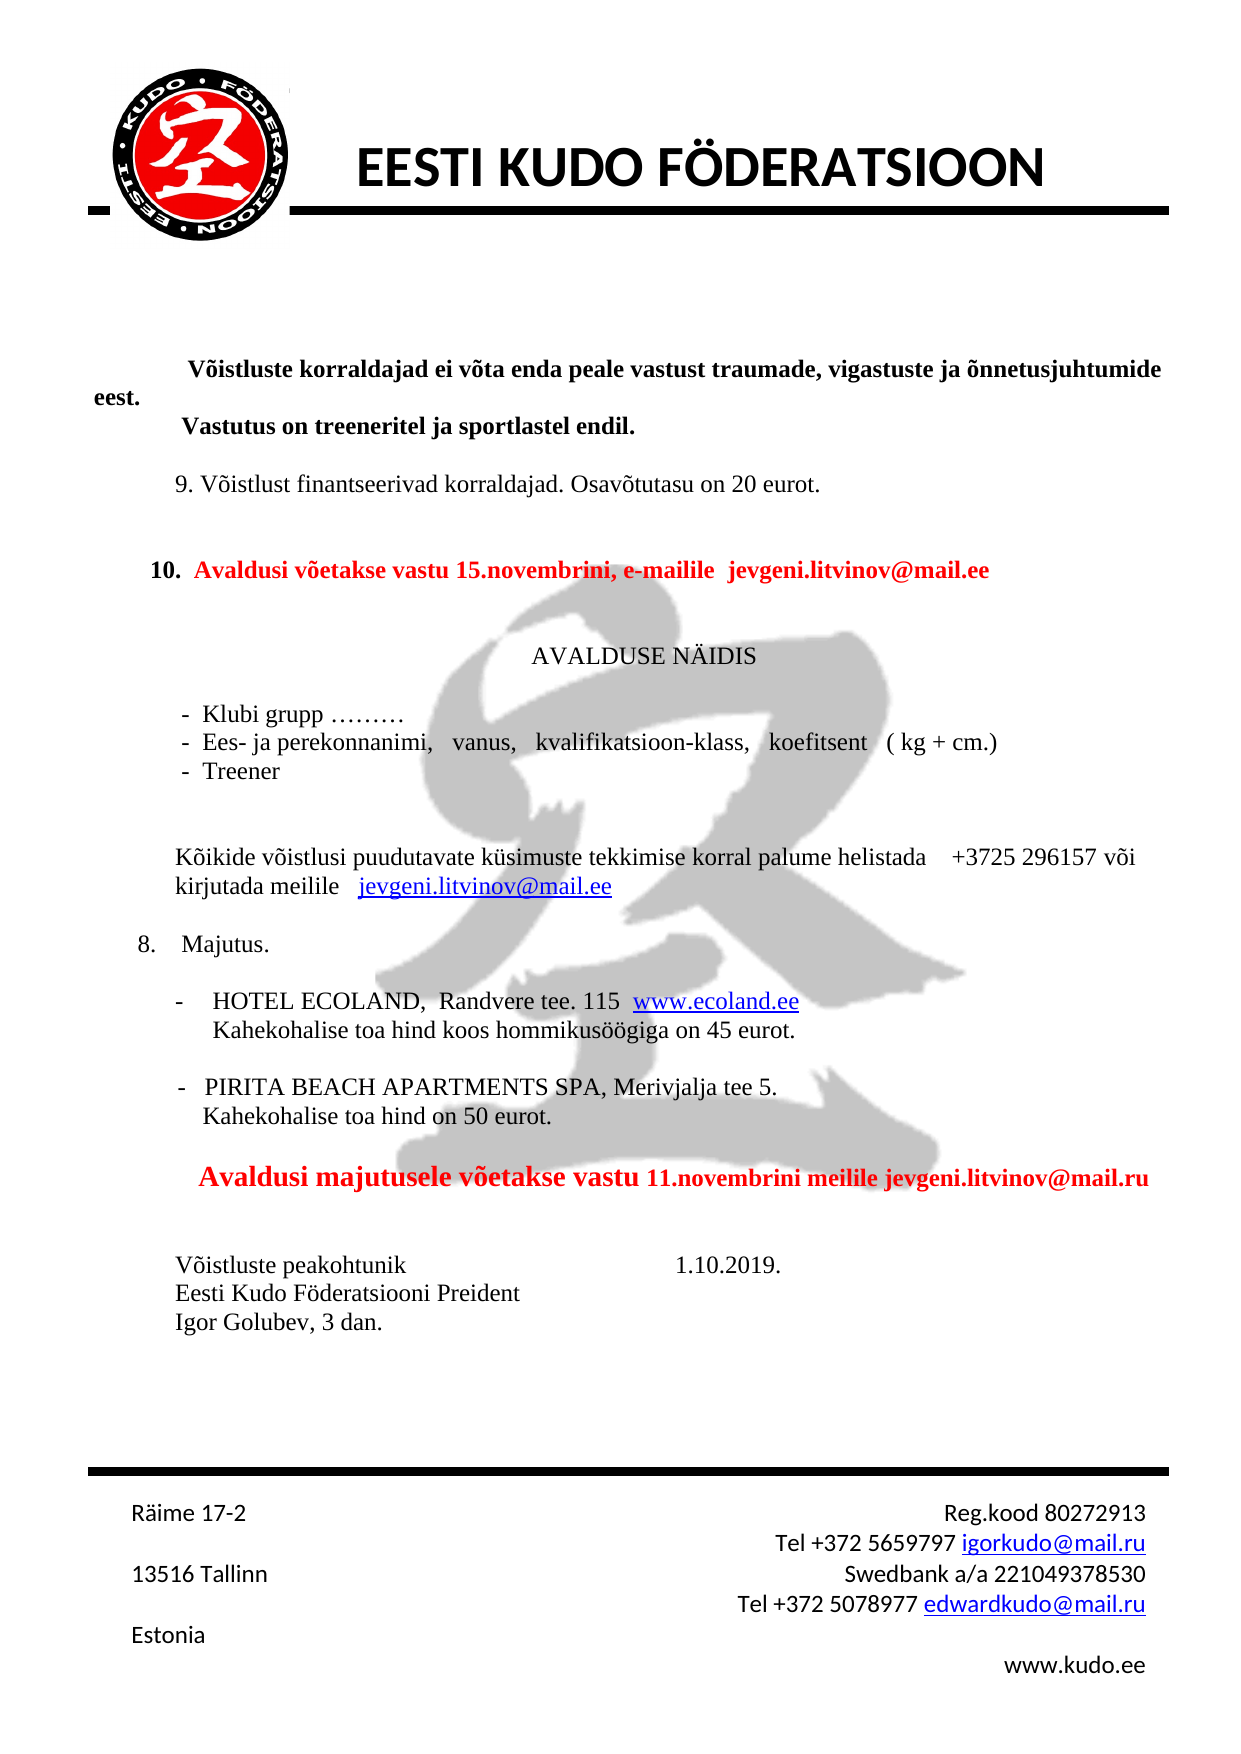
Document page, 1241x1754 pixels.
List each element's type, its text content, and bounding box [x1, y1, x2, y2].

picture [140, 944, 146, 951]
picture [110, 62, 290, 249]
picture [140, 404, 1154, 1418]
text Võistluste korraldajad ei võta enda peale vastust traumade, vigastuste ja õnnetusjuhtumide eest. [50, 354, 1162, 411]
text Vastutus on treeneritel ja sportlastel endil. [50, 411, 140, 440]
list Majutus. [1154, 929, 1162, 957]
text - Treener [1154, 756, 1162, 785]
